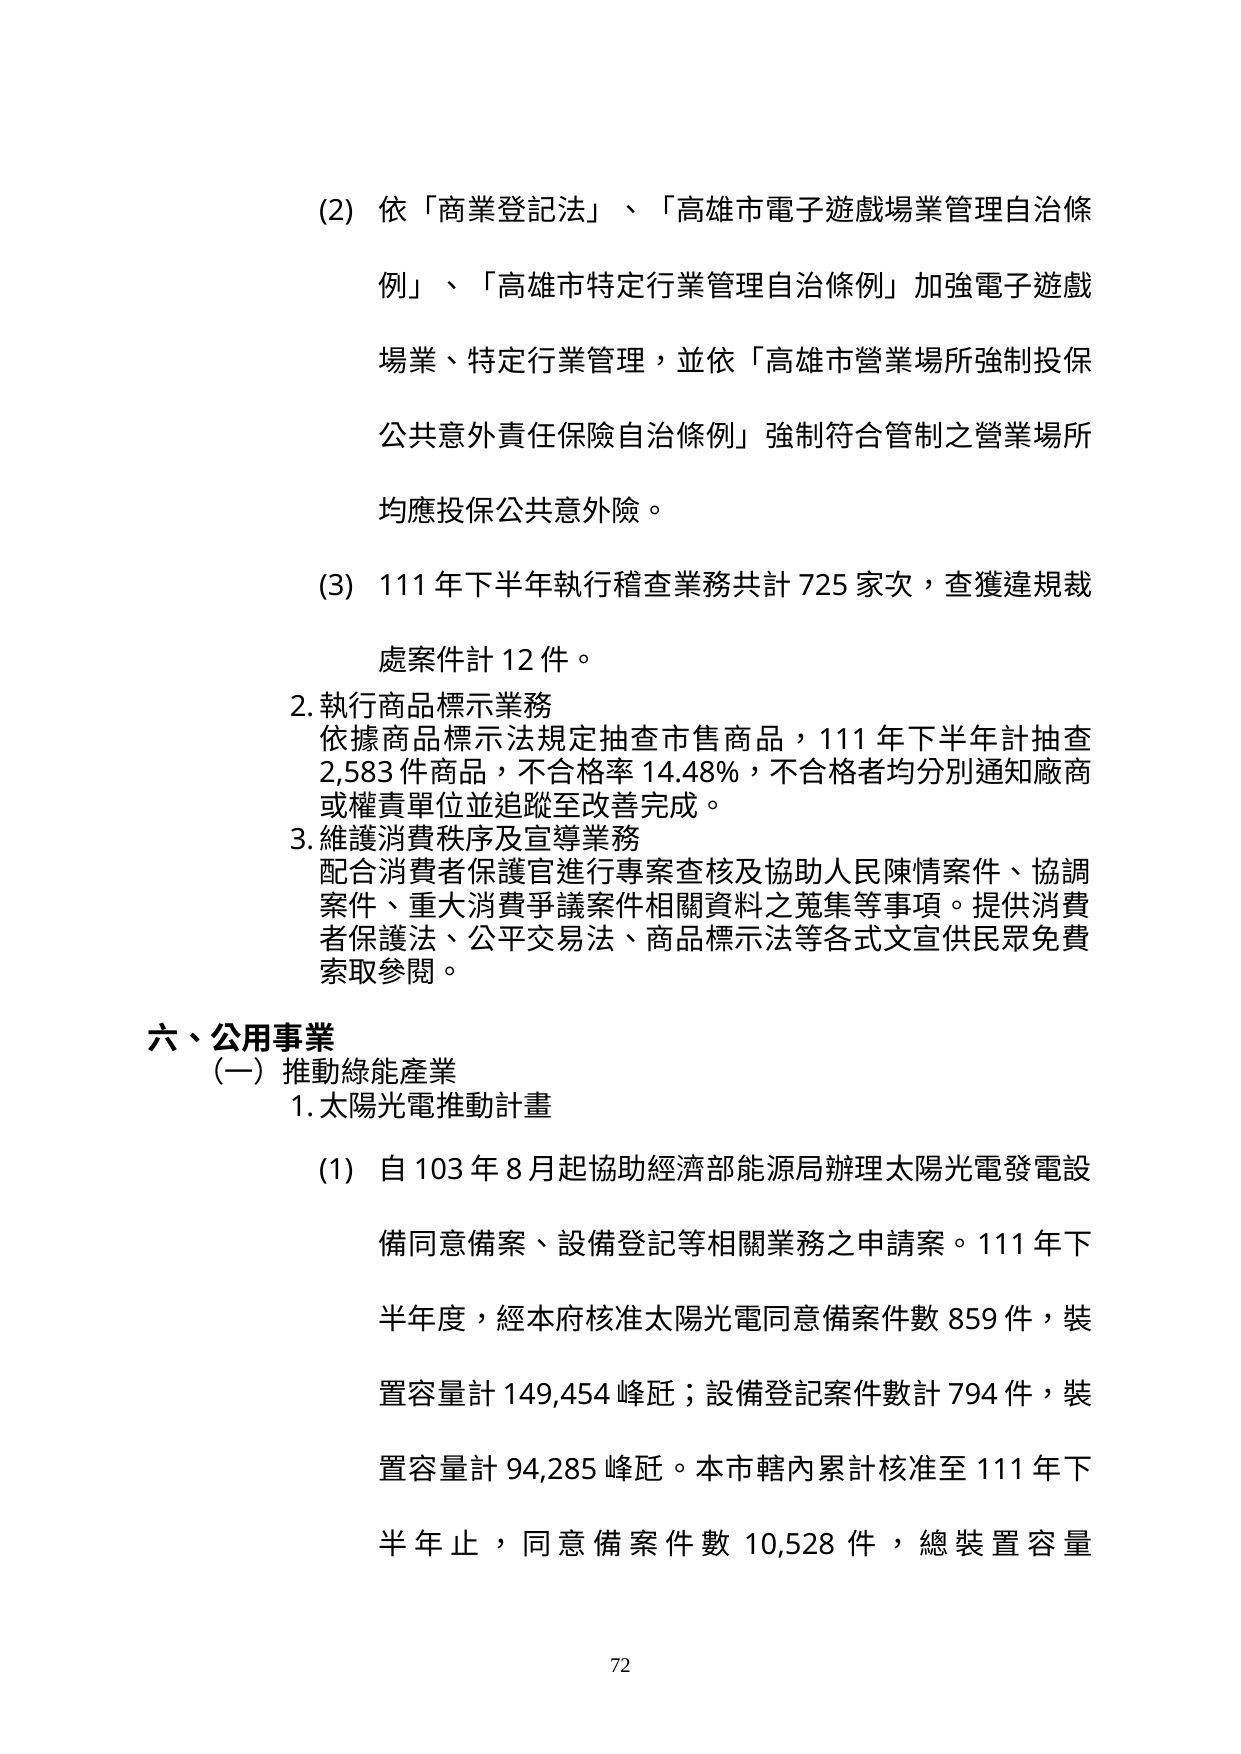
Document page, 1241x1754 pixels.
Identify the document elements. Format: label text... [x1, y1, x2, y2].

text 配合消費者保護官進行專案查核及協助人民陳情案件、協調案件、重大消費爭議案件相關資料之蒐集等事項。提供消費者保護法、公平交易法、商品標示法等各式文宣供民眾免費索取參閱。 [319, 856, 1092, 989]
text （一）推動綠能產業 [195, 1056, 1092, 1089]
list 自103年8月起協助經濟部能源局辦理太陽光電發電設備同意備案、設備登記等相關業務之申請案。111年下半年度，經本府核准太陽光電同意備案件數859件，裝置容量計149,454峰瓩；設備登記案件數計794件，裝置容量計94,285峰瓩。本市轄內累計核准至111年下半年止，同意備案件數10,528件，總裝置容量 [319, 1123, 1092, 1573]
text 依據商品標示法規定抽查市售商品，111年下半年計抽查2,583件商品，不合格率14.48%，不合格者均分別通知廠商或權責單位並追蹤至改善完成。 [319, 723, 1092, 823]
list 太陽光電推動計畫 [289, 1089, 1092, 1123]
list 執行商品標示業務 [289, 689, 1092, 723]
text 六、公用事業 [148, 1023, 1092, 1056]
list 維護消費秩序及宣導業務 [289, 823, 1092, 856]
list 111年下半年執行稽查業務共計725家次，查獲違規裁處案件計12件。 [319, 539, 1092, 689]
list 依「商業登記法」、「高雄市電子遊戲場業管理自治條例」、「高雄市特定行業管理自治條例」加強電子遊戲場業、特定行業管理，並依「高雄市營業場所強制投保公共意外責任保險自治條例」強制符合管制之營業場所均應投保公共意外險。 [319, 164, 1092, 539]
